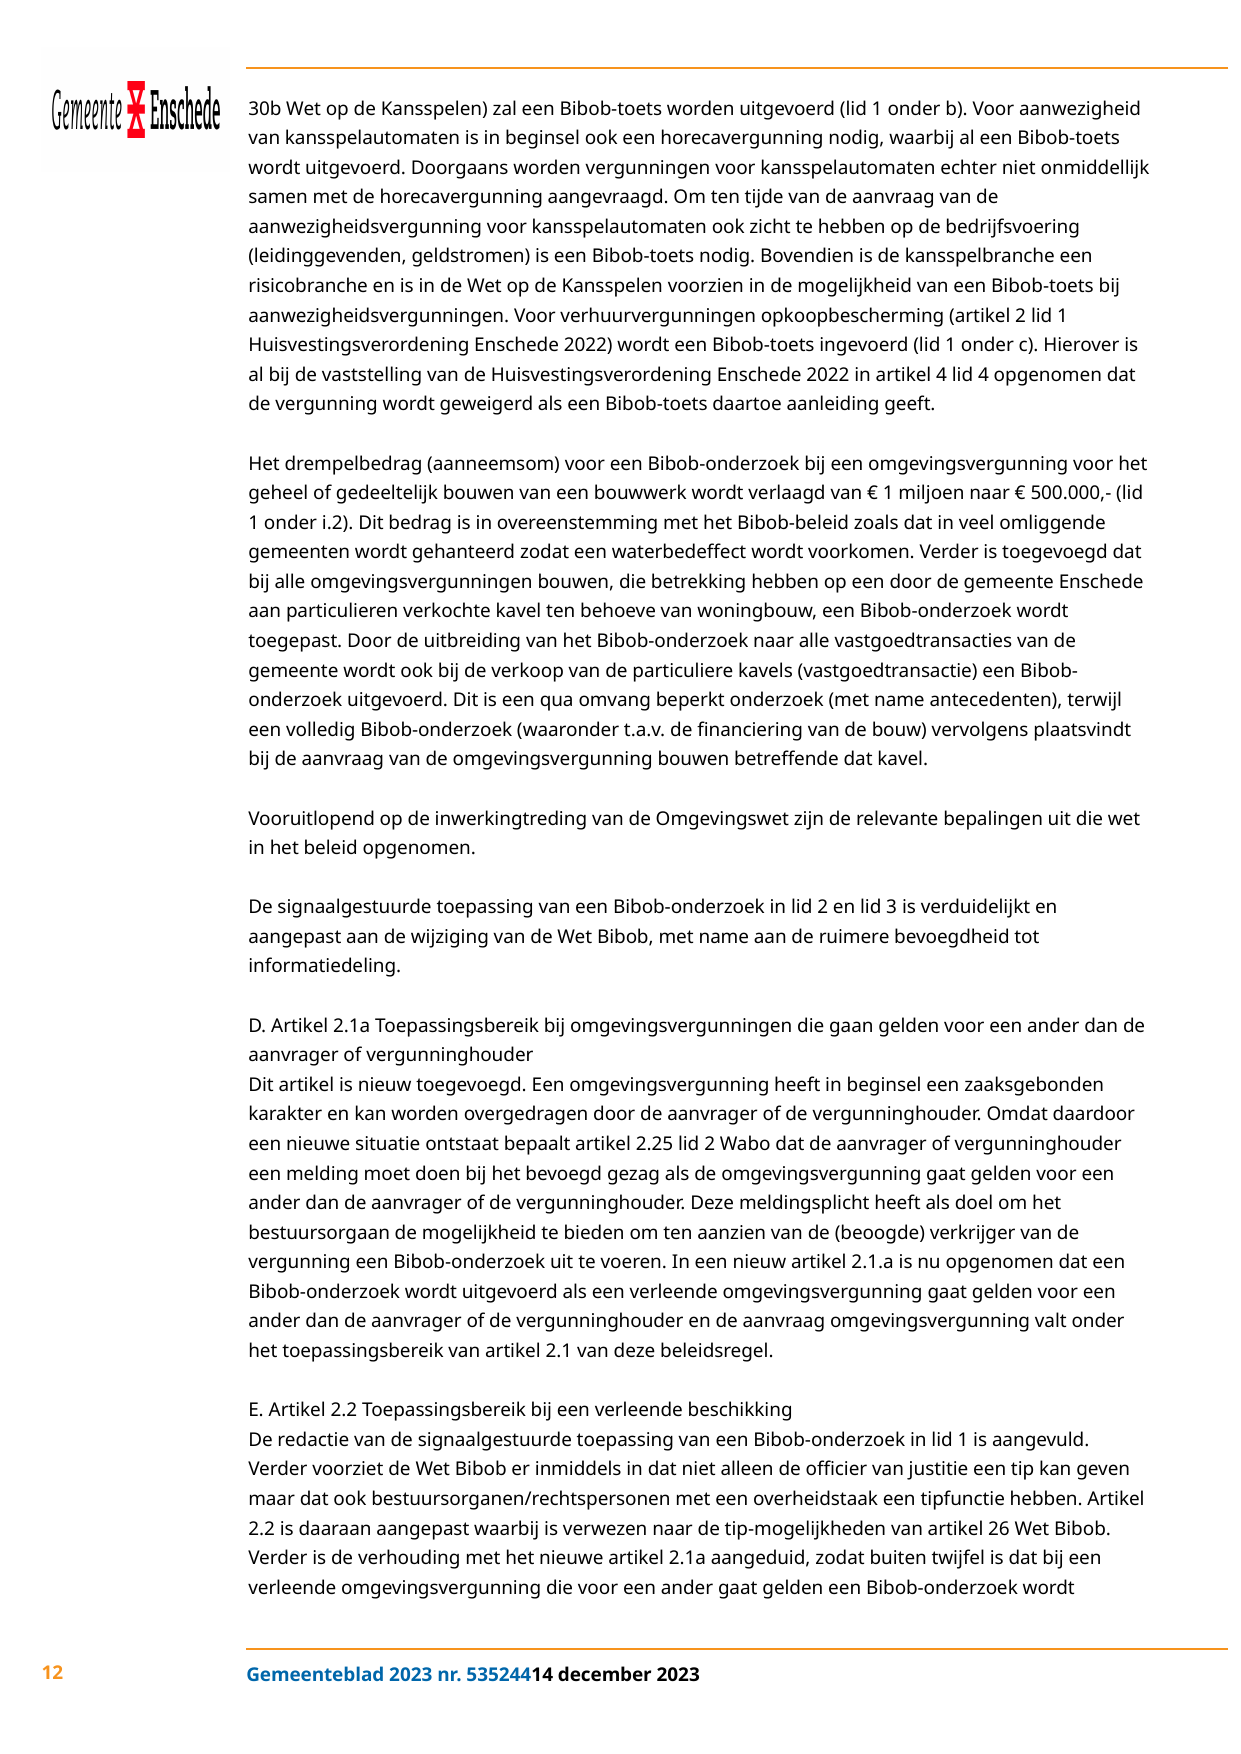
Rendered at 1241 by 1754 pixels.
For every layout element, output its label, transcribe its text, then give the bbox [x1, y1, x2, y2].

text 30b Wet op de Kansspelen) zal een Bibob-toets worden uitgevoerd (lid 1 onder b). Voor aanwezigheid van kansspelautomaten is in beginsel ook een horecavergunning nodig, waarbij al een Bibob-toets wordt uitgevoerd. Doorgaans worden vergunningen voor kansspelautomaten echter niet onmiddellijk samen met de horecavergunning aangevraagd. Om ten tijde van de aanvraag van de aanwezigheidsvergunning voor kansspelautomaten ook zicht te hebben op de bedrijfsvoering (leidinggevenden, geldstromen) is een Bibob-toets nodig. Bovendien is de kansspelbranche een risicobranche en is in de Wet op de Kansspelen voorzien in de mogelijkheid van een Bibob-toets bij aanwezigheidsvergunningen. Voor verhuurvergunningen opkoopbescherming (artikel 2 lid 1 Huisvestingsverordening Enschede 2022) wordt een Bibob-toets ingevoerd (lid 1 onder c). Hierover is al bij de vaststelling van de Huisvestingsverordening Enschede 2022 in artikel 4 lid 4 opgenomen dat de vergunning wordt geweigerd als een Bibob-toets daartoe aanleiding geeft. [248, 95, 1152, 416]
picture [41, 47, 231, 172]
text Vooruitlopend op de inwerkingtreding van de Omgevingswet zijn de relevante bepalingen uit die wet in het beleid opgenomen. [248, 805, 1152, 860]
text De signaalgestuurde toepassing van een Bibob-onderzoek in lid 2 en lid 3 is verduidelijkt en aangepast aan de wijziging van de Wet Bibob, met name aan de ruimere bevoegdheid tot informatiedeling. [248, 893, 1152, 978]
text Dit artikel is nieuw toegevoegd. Een omgevingsvergunning heeft in beginsel een zaaksgebonden karakter en kan worden overgedragen door de aanvrager of de vergunninghouder. Omdat daardoor een nieuwe situatie ontstaat bepaalt artikel 2.25 lid 2 Wabo dat de aanvrager of vergunninghouder een melding moet doen bij het bevoegd gezag als de omgevingsvergunning gaat gelden voor een ander dan de aanvrager of de vergunninghouder. Deze meldingsplicht heeft als doel om het bestuursorgaan de mogelijkheid te bieden om ten aanzien van de (beoogde) verkrijger van de vergunning een Bibob-onderzoek uit te voeren. In een nieuw artikel 2.1.a is nu opgenomen dat een Bibob-onderzoek wordt uitgevoerd als een verleende omgevingsvergunning gaat gelden voor een ander dan de aanvrager of de vergunninghouder en de aanvraag omgevingsvergunning valt onder het toepassingsbereik van artikel 2.1 van deze beleidsregel. [248, 1071, 1152, 1363]
text Het drempelbedrag (aanneemsom) voor een Bibob-onderzoek bij een omgevingsvergunning voor het geheel of gedeeltelijk bouwen van een bouwwerk wordt verlaagd van € 1 miljoen naar € 500.000,- (lid 1 onder i.2). Dit bedrag is in overeenstemming met het Bibob-beleid zoals dat in veel omliggende gemeenten wordt gehanteerd zodat een waterbedeffect wordt voorkomen. Verder is toegevoegd dat bij alle omgevingsvergunningen bouwen, die betrekking hebben op een door de gemeente Enschede aan particulieren verkochte kavel ten behoeve van woningbouw, een Bibob-onderzoek wordt toegepast. Door de uitbreiding van het Bibob-onderzoek naar alle vastgoedtransacties van de gemeente wordt ook bij de verkoop van de particuliere kavels (vastgoedtransactie) een Bibob-onderzoek uitgevoerd. Dit is een qua omvang beperkt onderzoek (met name antecedenten), terwijl een volledig Bibob-onderzoek (waaronder t.a.v. de financiering van de bouw) vervolgens plaatsvindt bij de aanvraag van de omgevingsvergunning bouwen betreffende dat kavel. [248, 450, 1152, 771]
text D. Artikel 2.1a Toepassingsbereik bij omgevingsvergunningen die gaan gelden voor een ander dan de aanvrager of vergunninghouder [248, 1012, 1152, 1067]
text E. Artikel 2.2 Toepassingsbereik bij een verleende beschikking [248, 1396, 1152, 1422]
text De redactie van de signaalgestuurde toepassing van een Bibob-onderzoek in lid 1 is aangevuld. Verder voorziet de Wet Bibob er inmiddels in dat niet alleen de officier van justitie een tip kan geven maar dat ook bestuursorganen/rechtspersonen met een overheidstaak een tipfunctie hebben. Artikel 2.2 is daaraan aangepast waarbij is verwezen naar de tip-mogelijkheden van artikel 26 Wet Bibob. Verder is de verhouding met het nieuwe artikel 2.1a aangeduid, zodat buiten twijfel is dat bij een verleende omgevingsvergunning die voor een ander gaat gelden een Bibob-onderzoek wordt [248, 1426, 1152, 1600]
